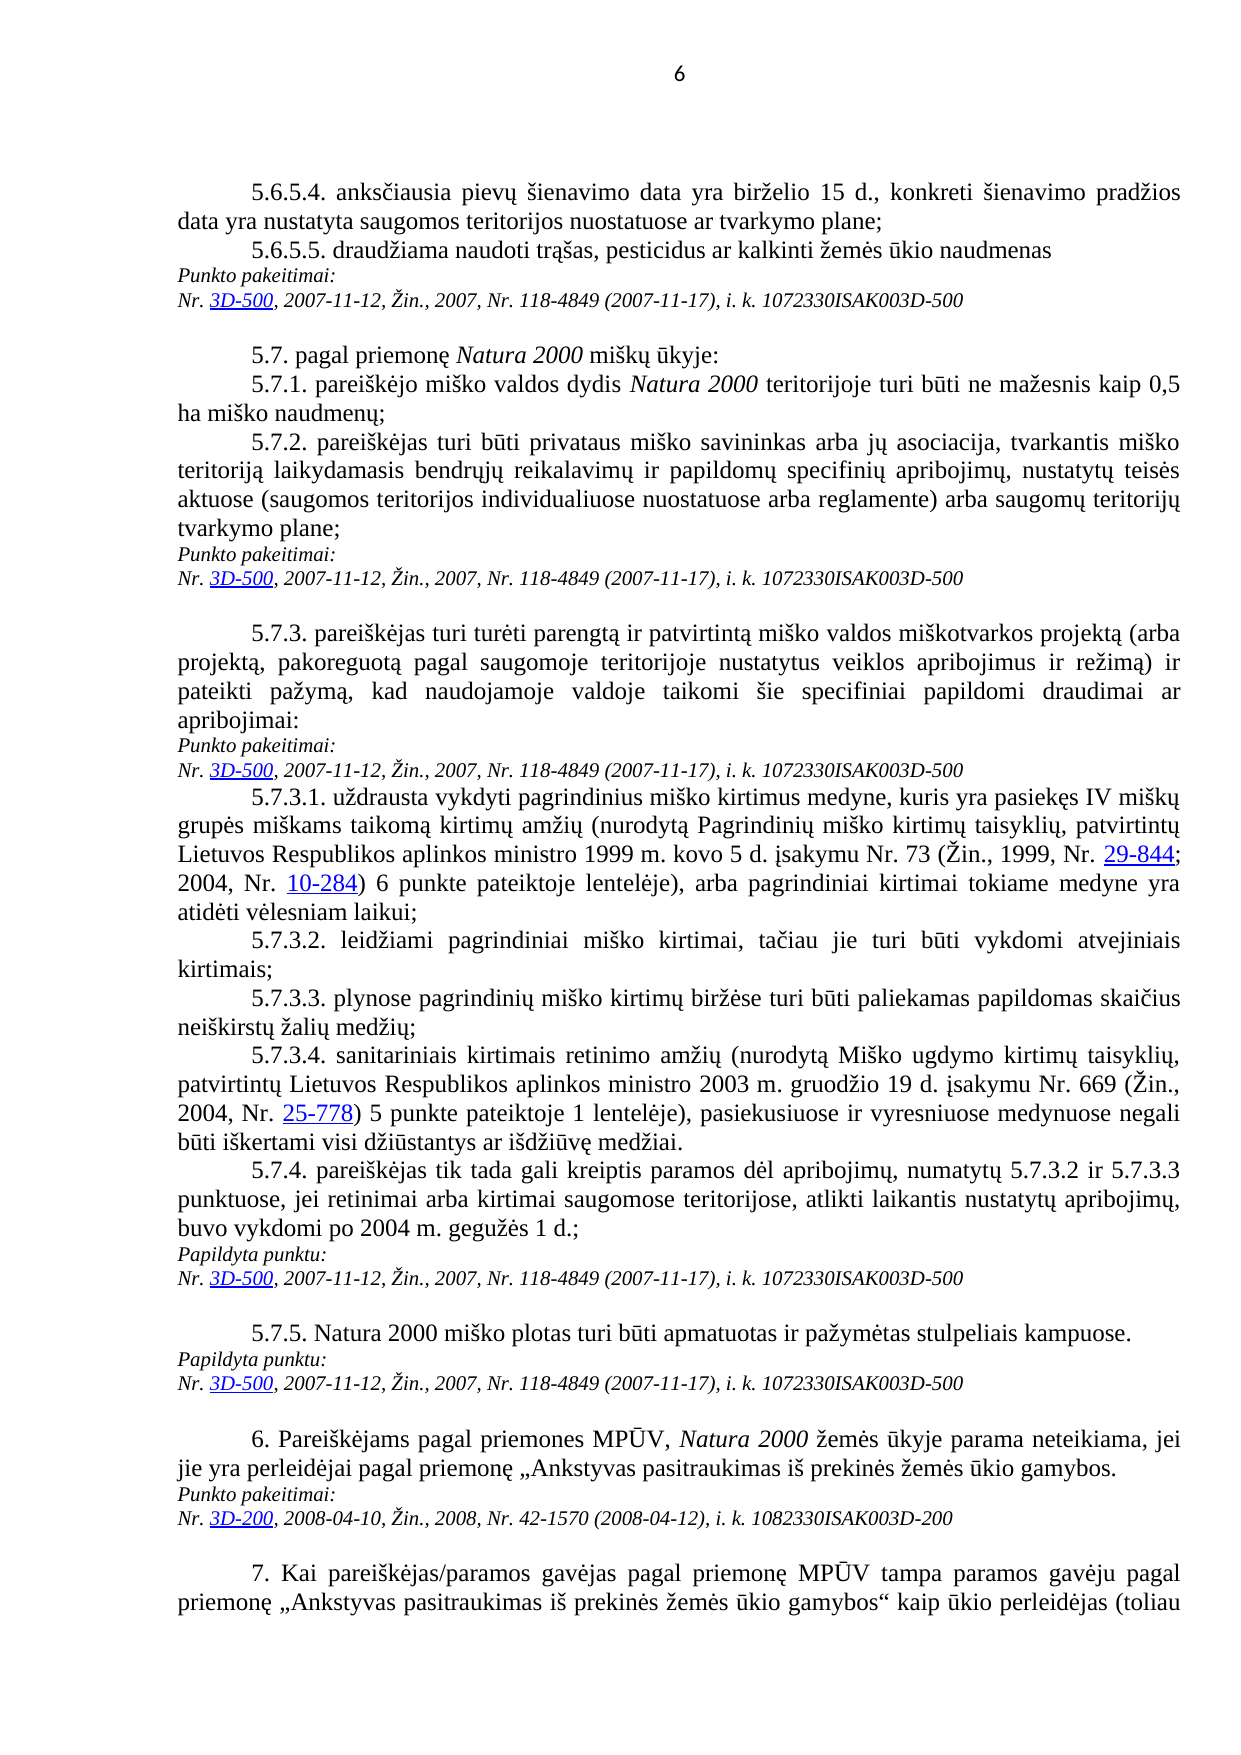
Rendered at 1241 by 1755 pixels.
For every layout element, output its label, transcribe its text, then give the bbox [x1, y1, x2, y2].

text 5.7. pagal priemonę Natura 2000 miškų ūkyje: [177, 340, 1181, 369]
text Punkto pakeitimai: [177, 733, 1181, 757]
text Papildyta punktu: [177, 1347, 1181, 1371]
text Punkto pakeitimai: [177, 542, 1181, 566]
text 5.6.5.5. draudžiama naudoti trąšas, pesticidus ar kalkinti žemės ūkio naudmenas [177, 235, 1181, 263]
text Nr. 3D-500, 2007-11-12, Žin., 2007, Nr. 118-4849 (2007-11-17), i. k. 1072330ISAK003D-500 [177, 566, 1181, 590]
text 7. Kai pareiškėjas/paramos gavėjas pagal priemonę MPŪV tampa paramos gavėju pagal priemonę „Ankstyvas pasitraukimas iš prekinės žemės ūkio gamybos“ kaip ūkio perleidėjas (toliau [177, 1558, 1181, 1616]
text 5.7.5. Natura 2000 miško plotas turi būti apmatuotas ir pažymėtas stulpeliais kampuose. [177, 1318, 1181, 1347]
text Nr. 3D-500, 2007-11-12, Žin., 2007, Nr. 118-4849 (2007-11-17), i. k. 1072330ISAK003D-500 [177, 287, 1181, 312]
text Papildyta punktu: [177, 1242, 1181, 1266]
text 5.7.1. pareiškėjo miško valdos dydis Natura 2000 teritorijoje turi būti ne mažesnis kaip 0,5 ha miško naudmenų; [177, 369, 1181, 427]
text 5.7.3.3. plynose pagrindinių miško kirtimų biržėse turi būti paliekamas papildomas skaičius neiškirstų žalių medžių; [177, 983, 1181, 1040]
text 5.7.3.2. leidžiami pagrindiniai miško kirtimai, tačiau jie turi būti vykdomi atvejiniais kirtimais; [177, 925, 1181, 983]
text 5.7.3. pareiškėjas turi turėti parengtą ir patvirtintą miško valdos miškotvarkos projektą (arba projektą, pakoreguotą pagal saugomoje teritorijoje nustatytus veiklos apribojimus ir režimą) ir pateikti pažymą, kad naudojamoje valdoje taikomi šie specifiniai papildomi draudimai ar apribojimai: [177, 618, 1181, 733]
text Punkto pakeitimai: [177, 1482, 1181, 1506]
text 6. Pareiškėjams pagal priemones MPŪV, Natura 2000 žemės ūkyje parama neteikiama, jei jie yra perleidėjai pagal priemonę „Ankstyvas pasitraukimas iš prekinės žemės ūkio gamybos. [177, 1424, 1181, 1482]
text 5.7.3.4. sanitariniais kirtimais retinimo amžių (nurodytą Miško ugdymo kirtimų taisyklių, patvirtintų Lietuvos Respublikos aplinkos ministro 2003 m. gruodžio 19 d. įsakymu Nr. 669 (Žin., 2004, Nr. 25-778) 5 punkte pateiktoje 1 lentelėje), pasiekusiuose ir vyresniuose medynuose negali būti iškertami visi džiūstantys ar išdžiūvę medžiai. [177, 1040, 1181, 1155]
text Nr. 3D-500, 2007-11-12, Žin., 2007, Nr. 118-4849 (2007-11-17), i. k. 1072330ISAK003D-500 [177, 757, 1181, 782]
text 5.6.5.4. anksčiausia pievų šienavimo data yra birželio 15 d., konkreti šienavimo pradžios data yra nustatyta saugomos teritorijos nuostatuose ar tvarkymo plane; [177, 177, 1181, 235]
text Nr. 3D-500, 2007-11-12, Žin., 2007, Nr. 118-4849 (2007-11-17), i. k. 1072330ISAK003D-500 [177, 1371, 1181, 1395]
text Punkto pakeitimai: [177, 263, 1181, 287]
text Nr. 3D-500, 2007-11-12, Žin., 2007, Nr. 118-4849 (2007-11-17), i. k. 1072330ISAK003D-500 [177, 1266, 1181, 1290]
text 5.7.3.1. uždrausta vykdyti pagrindinius miško kirtimus medyne, kuris yra pasiekęs IV miškų grupės miškams taikomą kirtimų amžių (nurodytą Pagrindinių miško kirtimų taisyklių, patvirtintų Lietuvos Respublikos aplinkos ministro 1999 m. kovo 5 d. įsakymu Nr. 73 (Žin., 1999, Nr. 29-844; 2004, Nr. 10-284) 6 punkte pateiktoje lentelėje), arba pagrindiniai kirtimai tokiame medyne yra atidėti vėlesniam laikui; [177, 782, 1181, 925]
text 5.7.4. pareiškėjas tik tada gali kreiptis paramos dėl apribojimų, numatytų 5.7.3.2 ir 5.7.3.3 punktuose, jei retinimai arba kirtimai saugomose teritorijose, atlikti laikantis nustatytų apribojimų, buvo vykdomi po 2004 m. gegužės 1 d.; [177, 1155, 1181, 1242]
text 5.7.2. pareiškėjas turi būti privataus miško savininkas arba jų asociacija, tvarkantis miško teritoriją laikydamasis bendrųjų reikalavimų ir papildomų specifinių apribojimų, nustatytų teisės aktuose (saugomos teritorijos individualiuose nuostatuose arba reglamente) arba saugomų teritorijų tvarkymo plane; [177, 427, 1181, 542]
text Nr. 3D-200, 2008-04-10, Žin., 2008, Nr. 42-1570 (2008-04-12), i. k. 1082330ISAK003D-200 [177, 1506, 1181, 1530]
